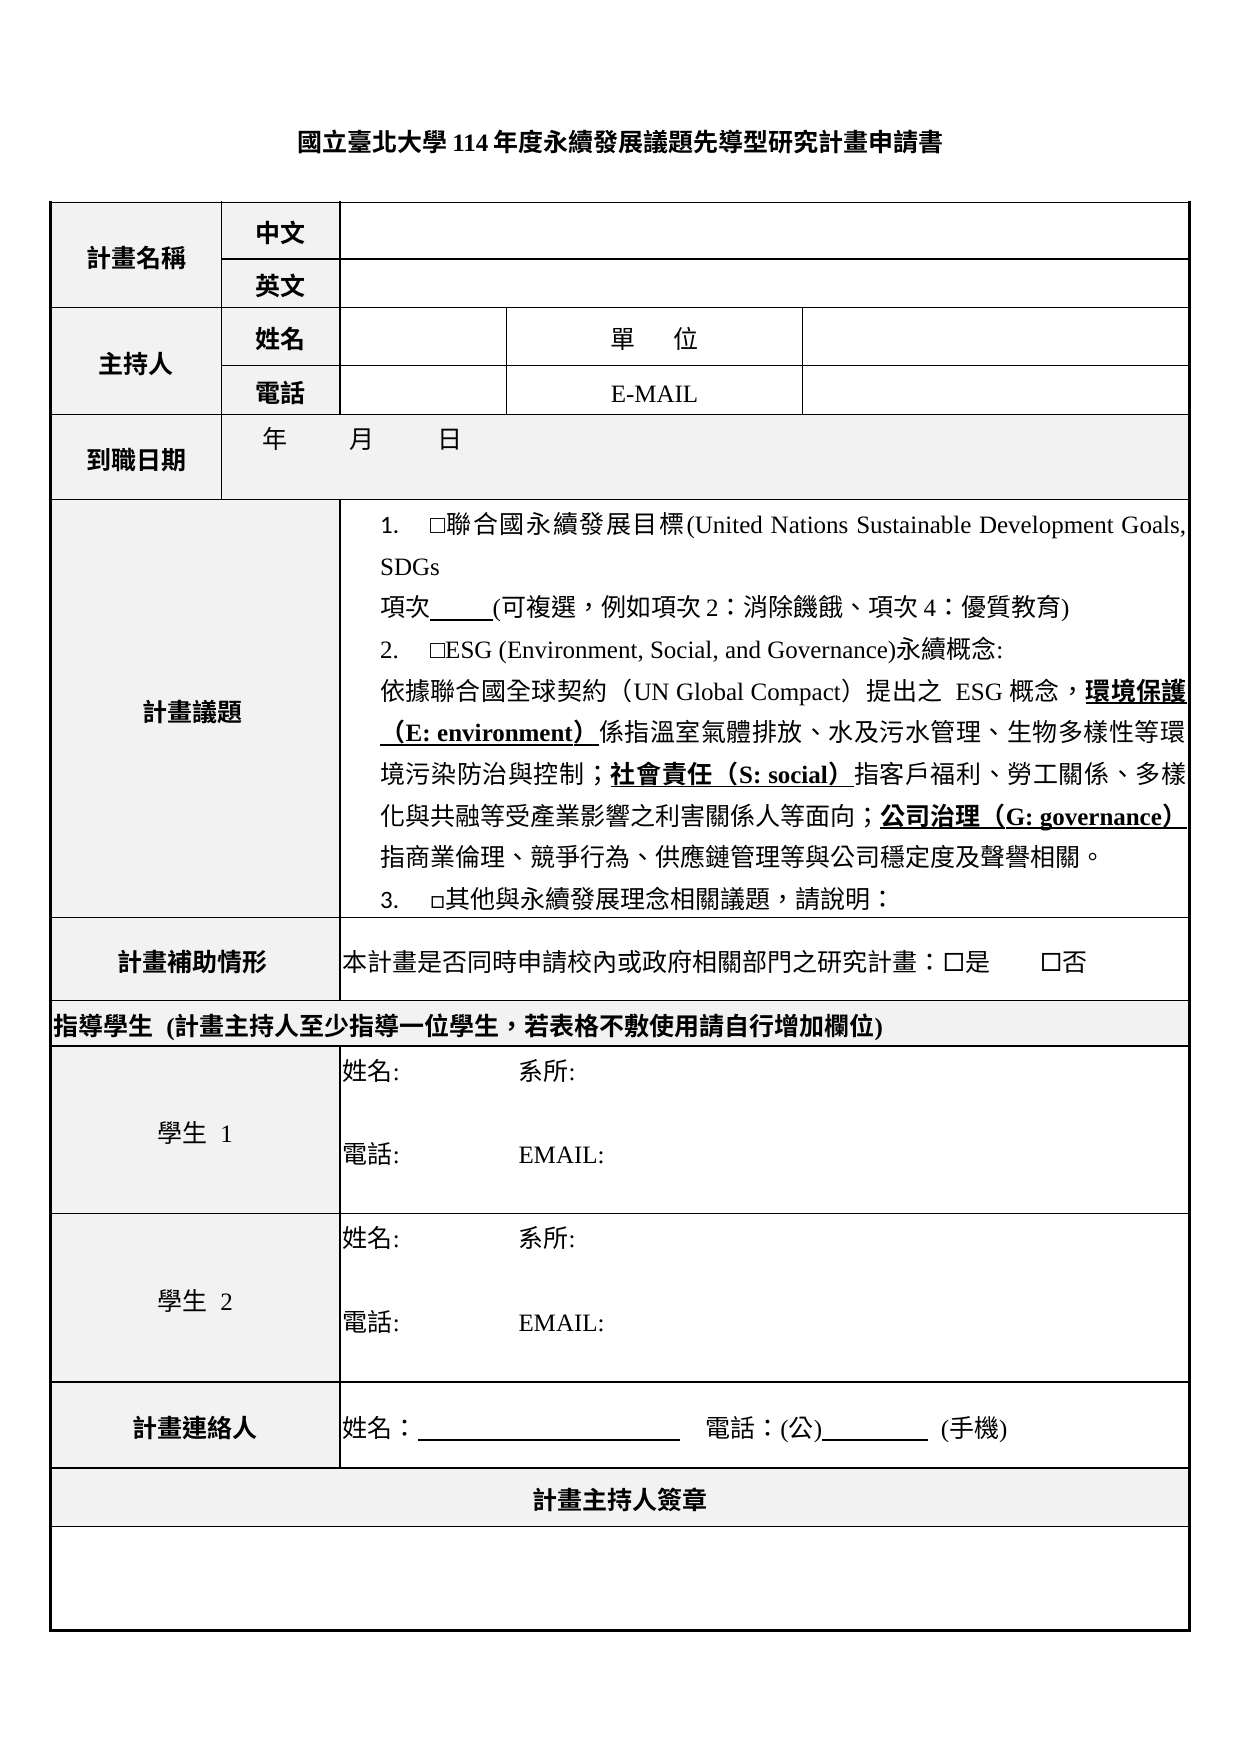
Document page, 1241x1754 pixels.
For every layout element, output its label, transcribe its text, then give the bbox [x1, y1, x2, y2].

table_cell □聯合國永續發展目標(United Nations Sustainable Development Goals, SDGs 項次 (可複選，例如項次2：消除饑餓、項次4：優質教育) □ESG (Environment, Social, and Governance)永續概念: 依據聯合國全球契約（UN Global Compact）提出之 ESG 概念，環境保護（E: environment）係指溫室氣體排放、水及污水管理、生物多樣性等環境污染防治與控制；社會責任（S: social）指客戶福利、勞工關係、多樣化與共融等受產業影響之利害關係人等面向；公司治理（G: governance）指商業倫理、競爭行為、供應鏈管理等與公司穩定度及聲譽相關。 □其他與永續發展理念相關議題，請說明： [341, 500, 1188, 917]
table_cell 學生 2 [52, 1214, 339, 1381]
table_cell [341, 366, 506, 414]
table_cell 計畫連絡人 [52, 1383, 339, 1467]
table_cell 姓名 [222, 308, 339, 365]
table_cell 姓名： 電話：(公) (手機) [341, 1383, 1188, 1467]
table_cell [803, 308, 1188, 365]
table_cell 計畫主持人簽章 [52, 1469, 1188, 1526]
table_cell 姓名: 系所: 電話: EMAIL: [341, 1214, 1188, 1381]
table_cell 到職日期 [52, 415, 221, 499]
table_cell [52, 1527, 1188, 1629]
table_cell 單 位 [507, 308, 802, 365]
table_header 計畫名稱 [52, 203, 221, 307]
table_header 中文 [222, 203, 339, 258]
table_cell [341, 308, 506, 365]
table_cell 年 月 日 [222, 415, 1188, 499]
table_cell 電話 [222, 366, 339, 414]
table_cell [803, 366, 1188, 414]
table_cell [341, 260, 1188, 307]
table_cell 主持人 [52, 308, 221, 414]
table_header [341, 203, 1188, 258]
table_cell 英文 [222, 260, 339, 307]
table_cell 計畫補助情形 [52, 918, 339, 1000]
table_cell E-MAIL [507, 366, 802, 414]
table_cell 本計畫是否同時申請校內或政府相關部門之研究計畫：¨是 ¨否 [341, 918, 1188, 1000]
table_cell 計畫議題 [52, 500, 339, 917]
table_cell 指導學生 (計畫主持人至少指導一位學生，若表格不敷使用請自行增加欄位) [52, 1001, 1188, 1045]
table_cell 姓名: 系所: 電話: EMAIL: [341, 1047, 1188, 1213]
table_cell 學生 1 [52, 1047, 339, 1213]
text 國立臺北大學114年度永續發展議題先導型研究計畫申請書 [118, 118, 1122, 160]
